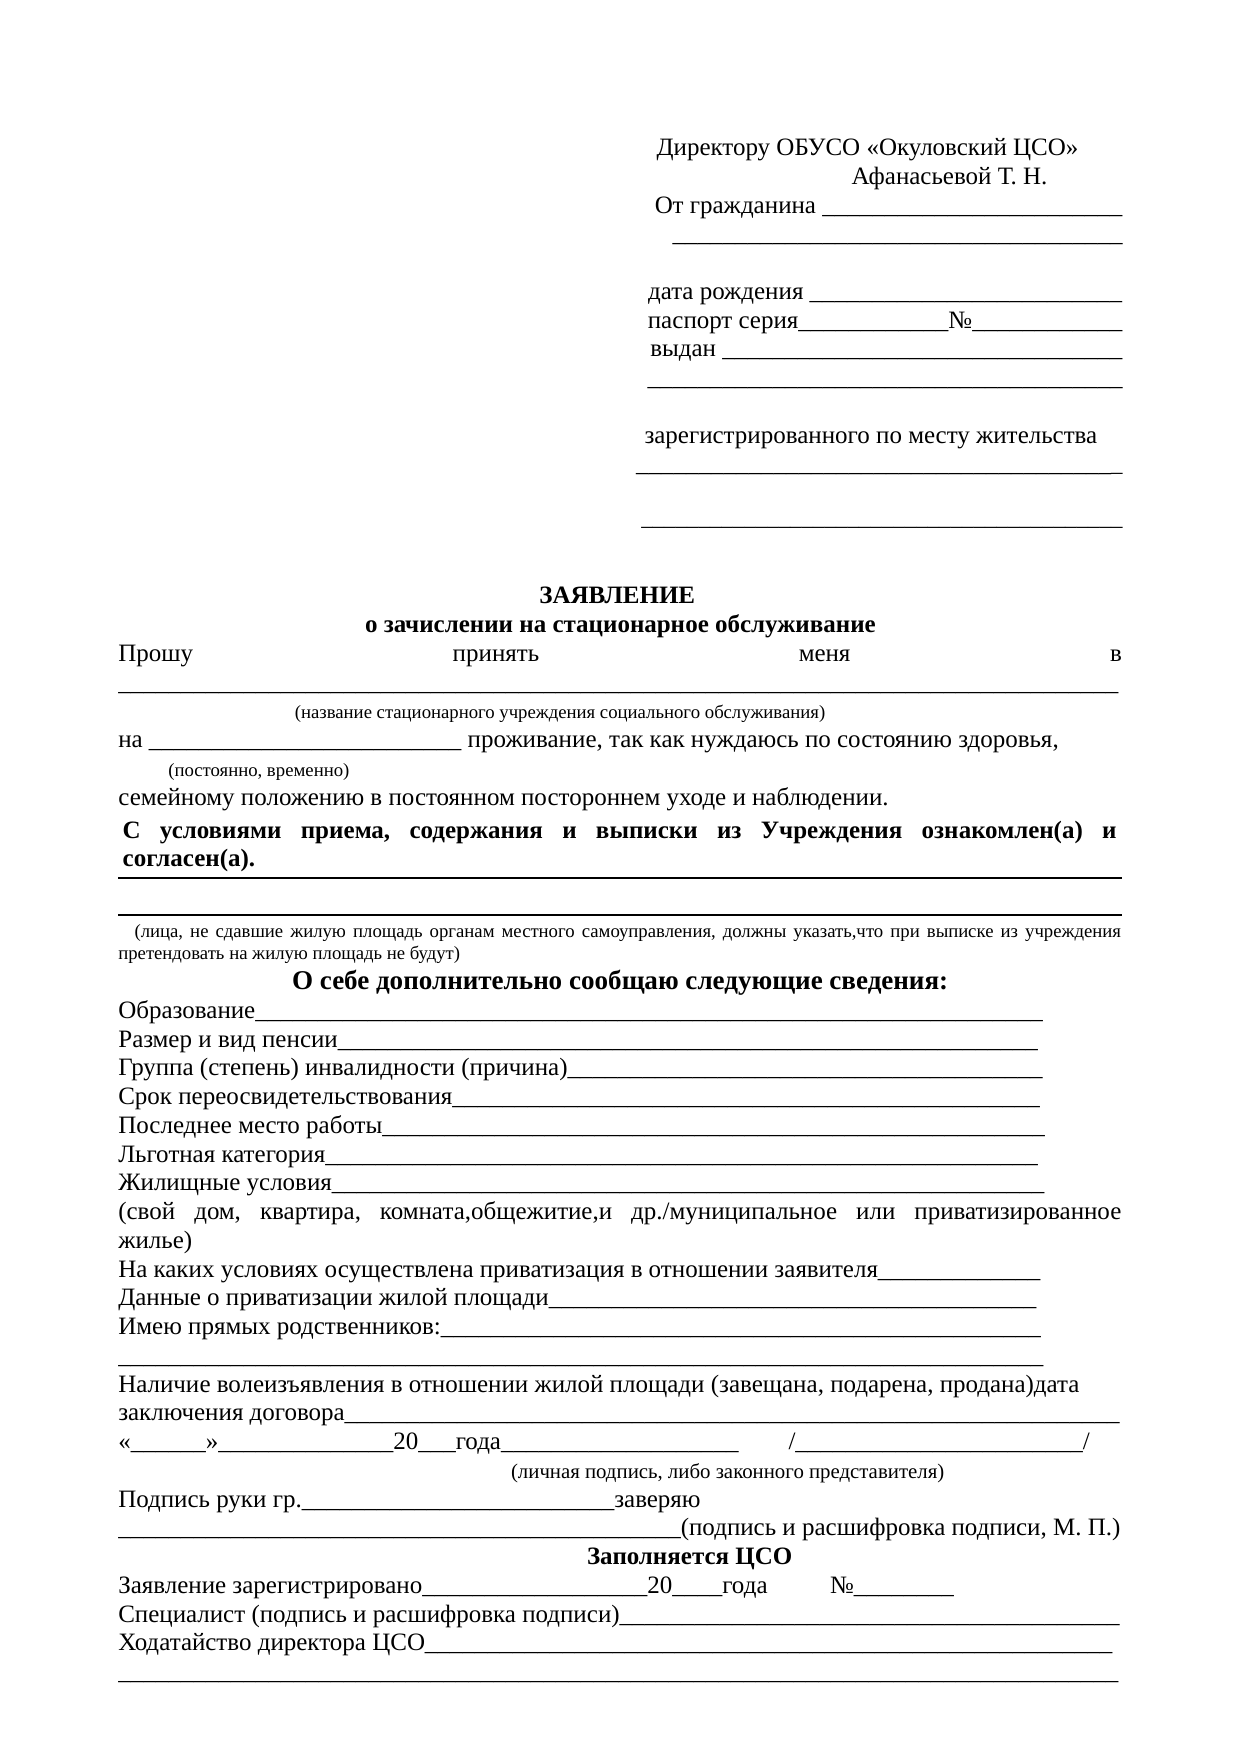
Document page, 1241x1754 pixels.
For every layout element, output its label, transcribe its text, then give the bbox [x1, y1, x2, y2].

text заключения договора______________________________________________________________ [118, 1397, 1122, 1426]
text Группа (степень) инвалидности (причина)______________________________________ [118, 1052, 1122, 1081]
text Наличие волеизъявления в отношении жилой площади (завещана, подарена, продана)дата [118, 1369, 1122, 1397]
text _____________________________________________(подпись и расшифровка подписи, М. П.) [118, 1512, 1122, 1541]
text ____________________________________ [118, 218, 1122, 247]
text «______»______________20___года___________________ /_______________________/ [118, 1426, 1122, 1455]
text На каких условиях осуществлена приватизация в отношении заявителя_____________ [118, 1254, 1122, 1282]
text _______________________________________ [118, 448, 1122, 477]
text Льготная категория_________________________________________________________ [118, 1139, 1122, 1167]
text Последнее место работы_____________________________________________________ [118, 1110, 1122, 1139]
text семейному положению в постоянном постороннем уходе и наблюдении. [118, 782, 1122, 810]
text Подпись руки гр._________________________заверяю [118, 1484, 1122, 1512]
text Прошу принять меня в ________________________________________________________________________________ [118, 638, 1122, 695]
text зарегистрированного по месту жительства [118, 420, 1122, 448]
text Размер и вид пенсии________________________________________________________ [118, 1024, 1122, 1052]
text Имею прямых родственников:________________________________________________ [118, 1311, 1122, 1340]
text (название стационарного учреждения социального обслуживания) [118, 695, 1122, 724]
text о зачислении на стационарное обслуживание [118, 609, 1122, 638]
text Заполняется ЦСО [118, 1541, 1122, 1570]
text (личная подпись, либо законного представителя) [118, 1455, 1122, 1484]
text (свой дом, квартира, комната,общежитие,и др./муниципальное или приватизированное жилье) [118, 1196, 1122, 1254]
text Ходатайство директора ЦСО_______________________________________________________ [118, 1627, 1122, 1656]
text (постоянно, временно) [118, 753, 1122, 782]
text Срок переосвидетельствования_______________________________________________ [118, 1081, 1122, 1110]
text От гражданина ________________________ [118, 190, 1122, 218]
text паспорт серия____________№____________ [118, 305, 1122, 333]
text __________________________________________________________________________ [118, 1340, 1122, 1369]
text Жилищные условия_________________________________________________________ [118, 1167, 1122, 1196]
text Специалист (подпись и расшифровка подписи)________________________________________ [118, 1599, 1122, 1627]
text дата рождения _________________________ [118, 276, 1122, 305]
text Директору ОБУСО «Окуловский ЦСО» [118, 132, 1122, 161]
text О себе дополнительно сообщаю следующие сведения: [118, 964, 1122, 995]
text Образование_______________________________________________________________ [118, 995, 1122, 1024]
text (лица, не сдавшие жилую площадь органам местного самоуправления, должны указать,что при выписке из учреждения претендовать на жилую площадь не будут) [118, 916, 1122, 964]
text Данные о приватизации жилой площади_______________________________________ [118, 1282, 1122, 1311]
text ______________________________________ [118, 362, 1122, 391]
text Афанасьевой Т. Н. [118, 161, 1122, 190]
text ЗАЯВЛЕНИЕ [118, 580, 1122, 609]
text ________________________________________________________________________________ [118, 1656, 1122, 1685]
text Заявление зарегистрировано__________________20____года №________ [118, 1570, 1122, 1599]
text на _________________________ проживание, так как нуждаюсь по состоянию здоровья, [118, 724, 1122, 753]
text С условиями приема, содержания и выписки из Учреждения ознакомлен(а) и согласен(а). [118, 810, 1122, 877]
text выдан ________________________________ [118, 333, 1122, 362]
text __________________________________________ [118, 503, 1122, 530]
